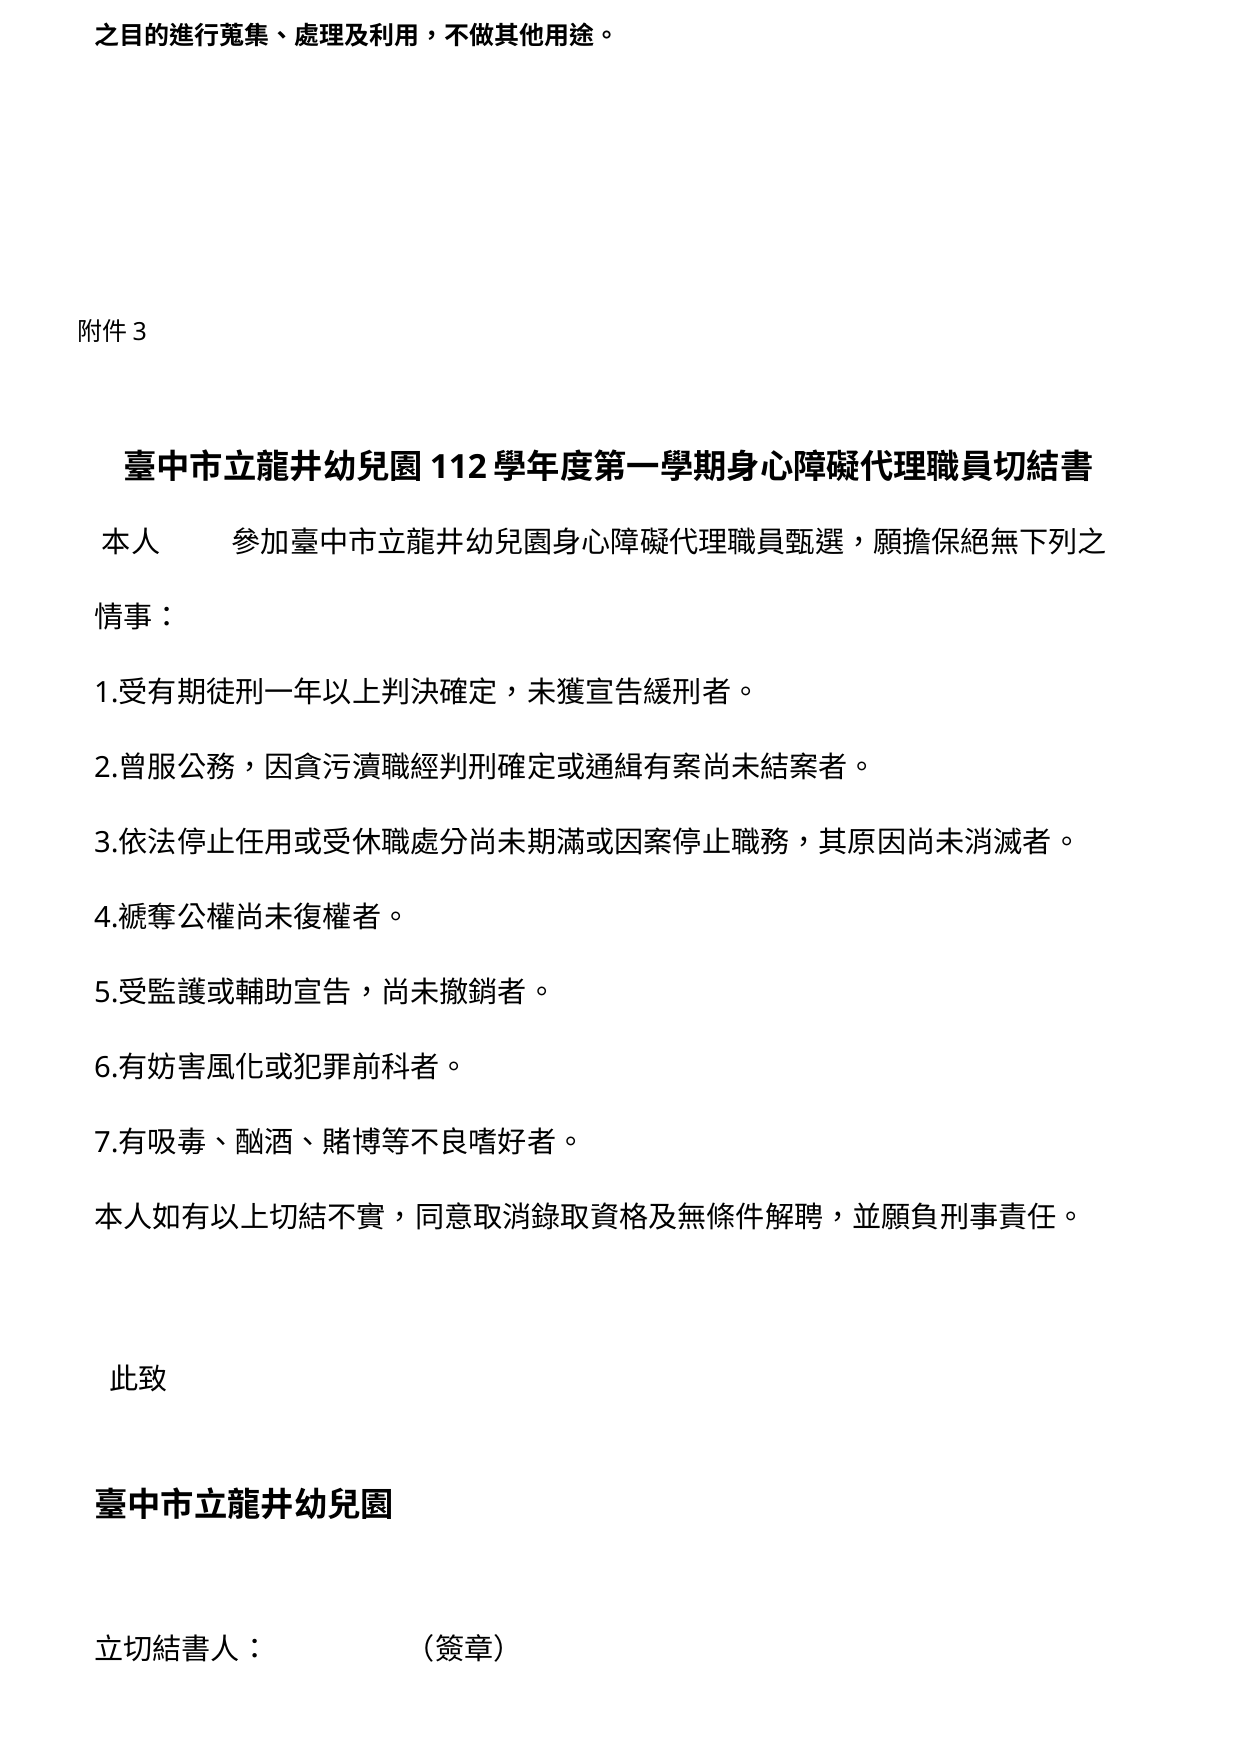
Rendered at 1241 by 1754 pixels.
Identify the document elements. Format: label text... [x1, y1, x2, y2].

text 之目的進行蒐集、處理及利用，不做其他用途。 [94, 14, 1122, 52]
text 5.受監護或輔助宣告，尚未撤銷者。 [94, 952, 1122, 1027]
text 附件3 [77, 311, 156, 347]
text 1.受有期徒刑一年以上判決確定，未獲宣告緩刑者。 [94, 652, 1122, 727]
text 7.有吸毒、酗酒、賭博等不良嗜好者。 [94, 1102, 1122, 1177]
text 此致 [94, 1339, 1122, 1414]
text 6.有妨害風化或犯罪前科者。 [94, 1027, 1122, 1102]
text 本人如有以上切結不實，同意取消錄取資格及無條件解聘，並願負刑事責任。 [94, 1177, 1122, 1252]
text 立切結書人： （簽章） [94, 1609, 1122, 1684]
text 臺中市立龍井幼兒園 [94, 1464, 1122, 1539]
text 臺中市立龍井幼兒園112學年度第一學期身心障礙代理職員切結書 [94, 427, 1122, 502]
text 2.曾服公務，因貪污瀆職經判刑確定或通緝有案尚未結案者。 [94, 727, 1122, 802]
text 3.依法停止任用或受休職處分尚未期滿或因案停止職務，其原因尚未消滅者。 [94, 802, 1122, 877]
text 本人 參加臺中市立龍井幼兒園身心障礙代理職員甄選，願擔保絕無下列之情事： [94, 502, 1122, 652]
text 4.褫奪公權尚未復權者。 [94, 877, 1122, 952]
